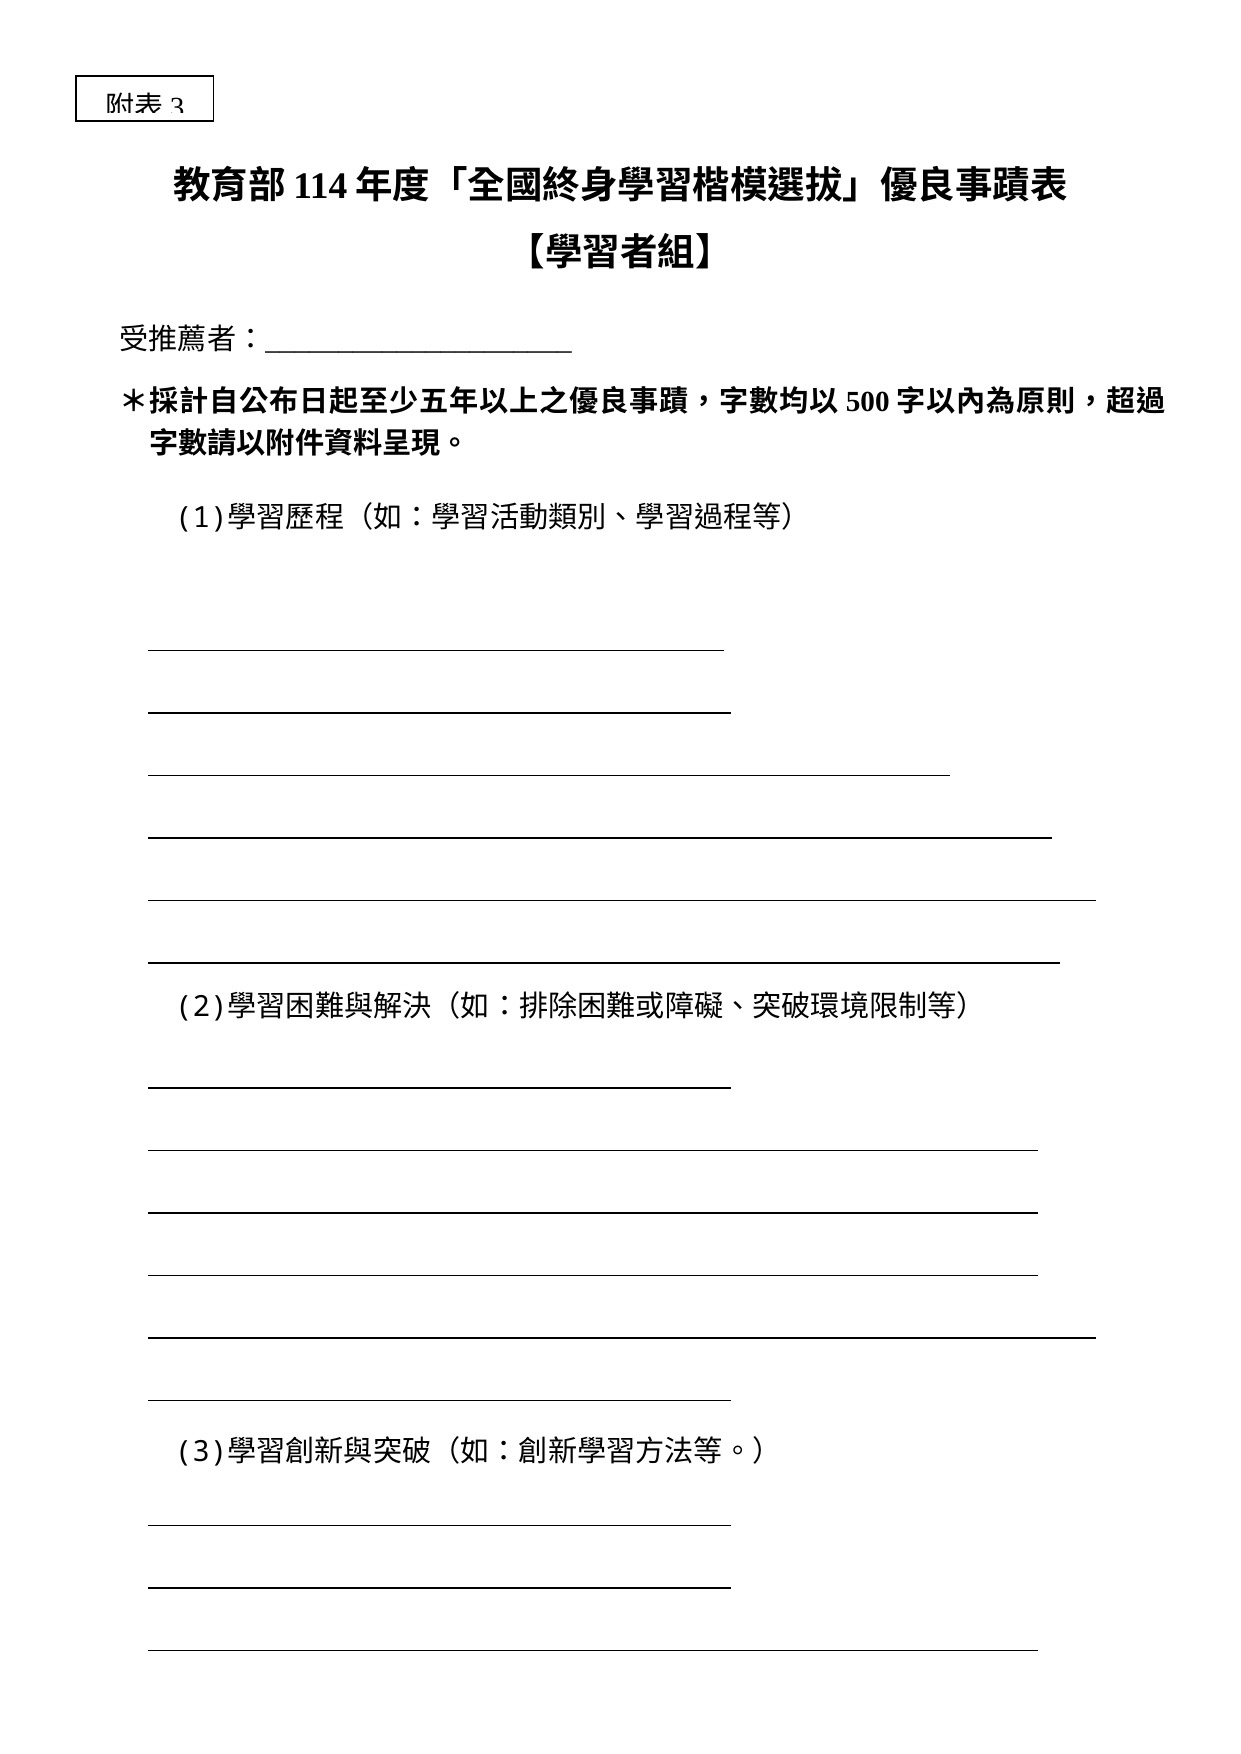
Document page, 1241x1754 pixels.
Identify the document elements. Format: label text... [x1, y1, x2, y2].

list 學習歷程（如：學習活動類別、學習過程等） [175, 494, 1165, 536]
text ＊採計自公布日起至少五年以上之優良事蹟，字數均以500字以內為原則，超過字數請以附件資料呈現。 [119, 377, 1165, 462]
list 學習困難與解決（如：排除困難或障礙、突破環境限制等） [175, 983, 1165, 1025]
text 教育部114年度「全國終身學習楷模選拔」優良事蹟表 [75, 155, 1165, 209]
list 學習創新與突破（如：創新學習方法等。） [174, 1428, 1165, 1470]
text 【學習者組】 [75, 221, 1165, 276]
text 附表3 [92, 84, 198, 113]
text [77, 77, 213, 120]
text 受推薦者：_____________________ [75, 315, 1165, 358]
